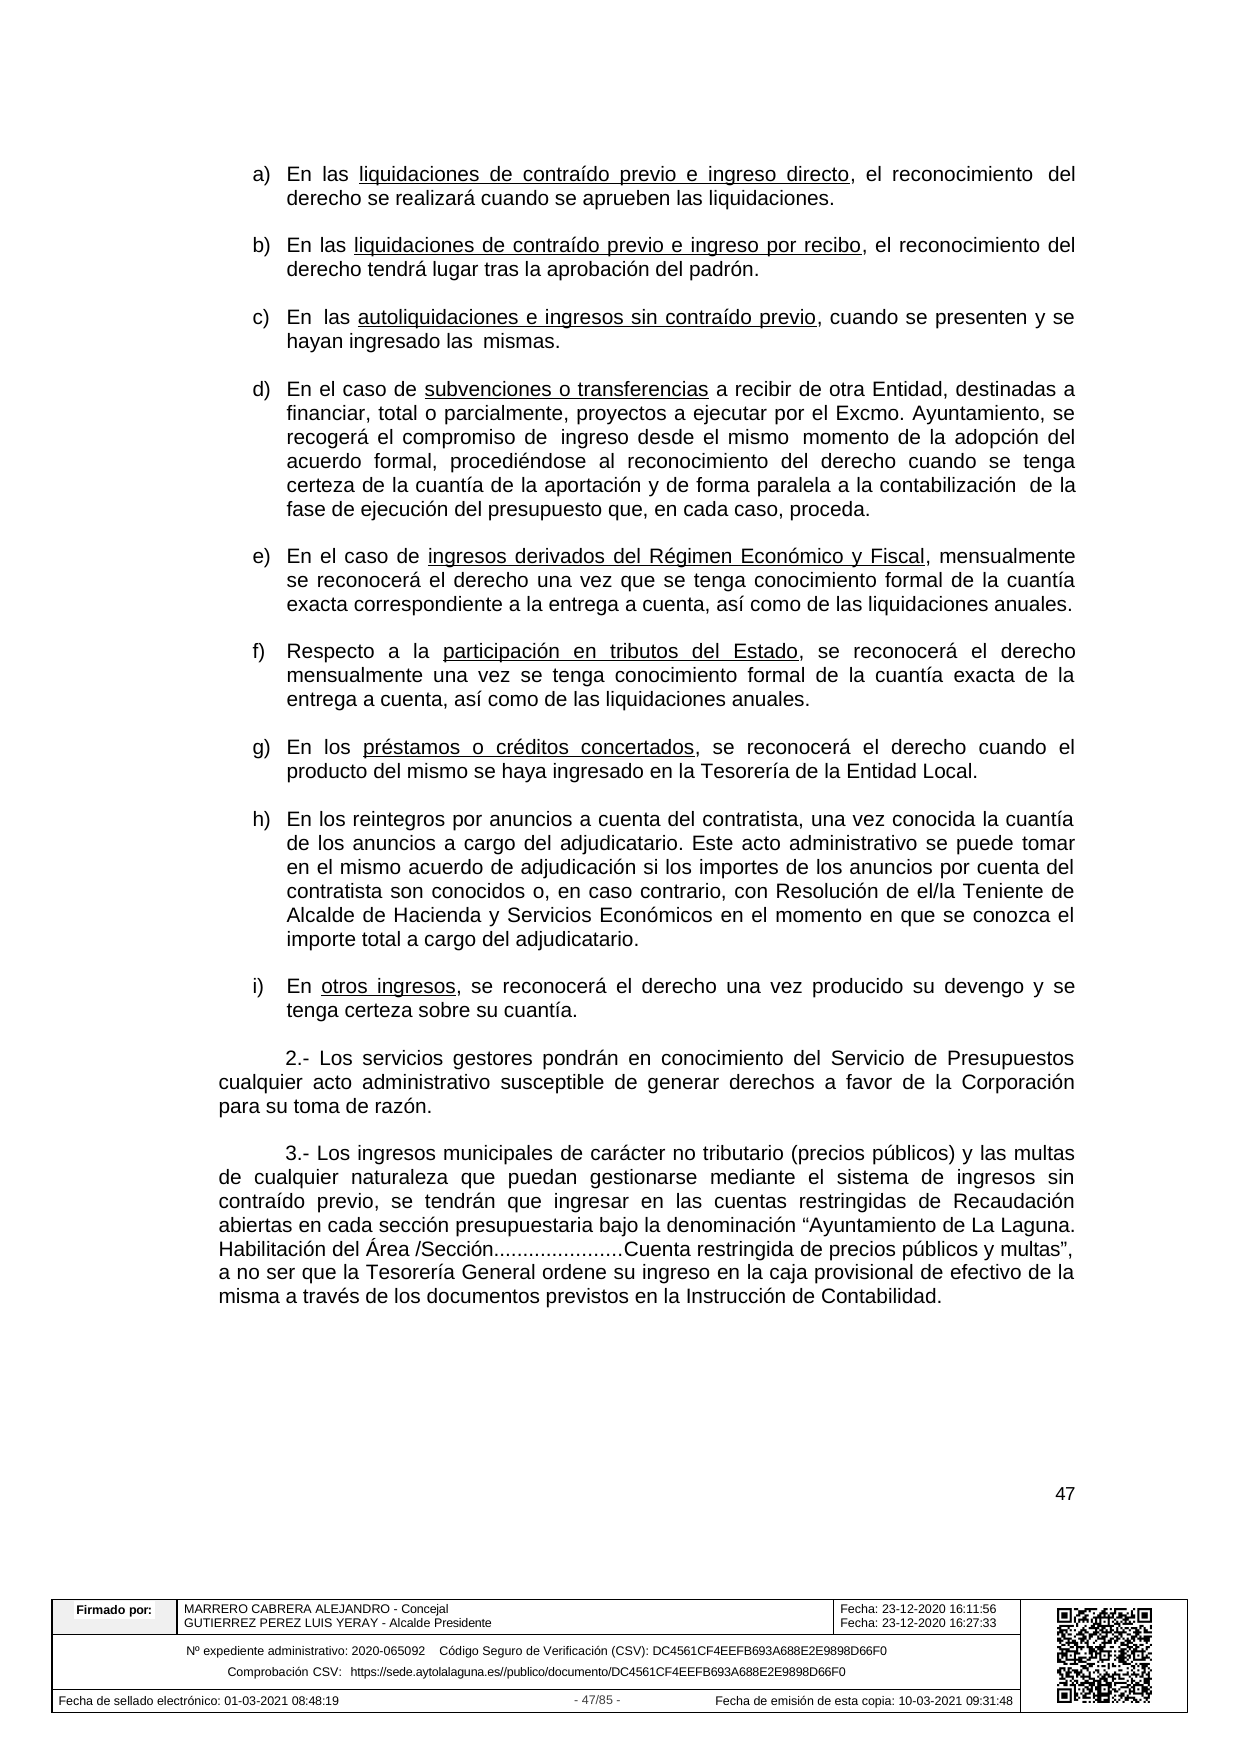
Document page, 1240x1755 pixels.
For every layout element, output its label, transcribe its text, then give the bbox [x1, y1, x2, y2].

text a no ser que la Tesorería General ordene su ingreso en la caja provisional de efectivo de la misma a través de los documentos previstos en la Instrucción de Contabilidad. [218, 1261, 1076, 1308]
list En las liquidaciones de contraído previo e ingreso directo, el reconocimiento del derecho se realizará cuando se aprueben las liquidaciones. [252, 162, 1076, 209]
list En el caso de ingresos derivados del Régimen Económico y Fiscal, mensualmente se reconocerá el derecho una vez que se tenga conocimiento formal de la cuantía exacta correspondiente a la entrega a cuenta, así como de las liquidaciones anuales. [252, 544, 1076, 616]
list Respecto a la participación en tributos del Estado, se reconocerá el derecho mensualmente una vez se tenga conocimiento formal de la cuantía exacta de la entrega a cuenta, así como de las liquidaciones anuales. [252, 639, 1076, 711]
list En los reintegros por anuncios a cuenta del contratista, una vez conocida la cuantía de los anuncios a cargo del adjudicatario. Este acto administrativo se puede tomar en el mismo acuerdo de adjudicación si los importes de los anuncios por cuenta del contratista son conocidos o, en caso contrario, con Resolución de el/la Teniente de Alcalde de Hacienda y Servicios Económicos en el momento en que se conozca el importe total a cargo del adjudicatario. [252, 807, 1076, 950]
text 2.- Los servicios gestores pondrán en conocimiento del Servicio de Presupuestos cualquier acto administrativo susceptible de generar derechos a favor de la Corporación para su toma de razón. [218, 1046, 1076, 1117]
list En las autoliquidaciones e ingresos sin contraído previo, cuando se presenten y se hayan ingresado las mismas. [252, 305, 1076, 353]
text 47 [175, 1482, 1076, 1504]
list En los préstamos o créditos concertados, se reconocerá el derecho cuando el producto del mismo se haya ingresado en la Tesorería de la Entidad Local. [252, 735, 1076, 783]
list En otros ingresos, se reconocerá el derecho una vez producido su devengo y se tenga certeza sobre su cuantía. [252, 974, 1076, 1022]
list En el caso de subvenciones o transferencias a recibir de otra Entidad, destinadas a financiar, total o parcialmente, proyectos a ejecutar por el Excmo. Ayuntamiento, se recogerá el compromiso de ingreso desde el mismo momento de la adopción del acuerdo formal, procediéndose al reconocimiento del derecho cuando se tenga certeza de la cuantía de la aportación y de forma paralela a la contabilización de la fase de ejecución del presupuesto que, en cada caso, proceda. [252, 377, 1076, 520]
text 3.- Los ingresos municipales de carácter no tributario (precios públicos) y las multas de cualquier naturaleza que puedan gestionarse mediante el sistema de ingresos sin contraído previo, se tendrán que ingresar en las cuentas restringidas de Recaudación abiertas en cada sección presupuestaria bajo la denominación “Ayuntamiento de La Laguna. Habilitación del Área /Sección Cuenta restringida de precios públicos y multas”, [218, 1141, 1076, 1261]
list En las liquidaciones de contraído previo e ingreso por recibo, el reconocimiento del derecho tendrá lugar tras la aprobación del padrón. [252, 233, 1076, 281]
